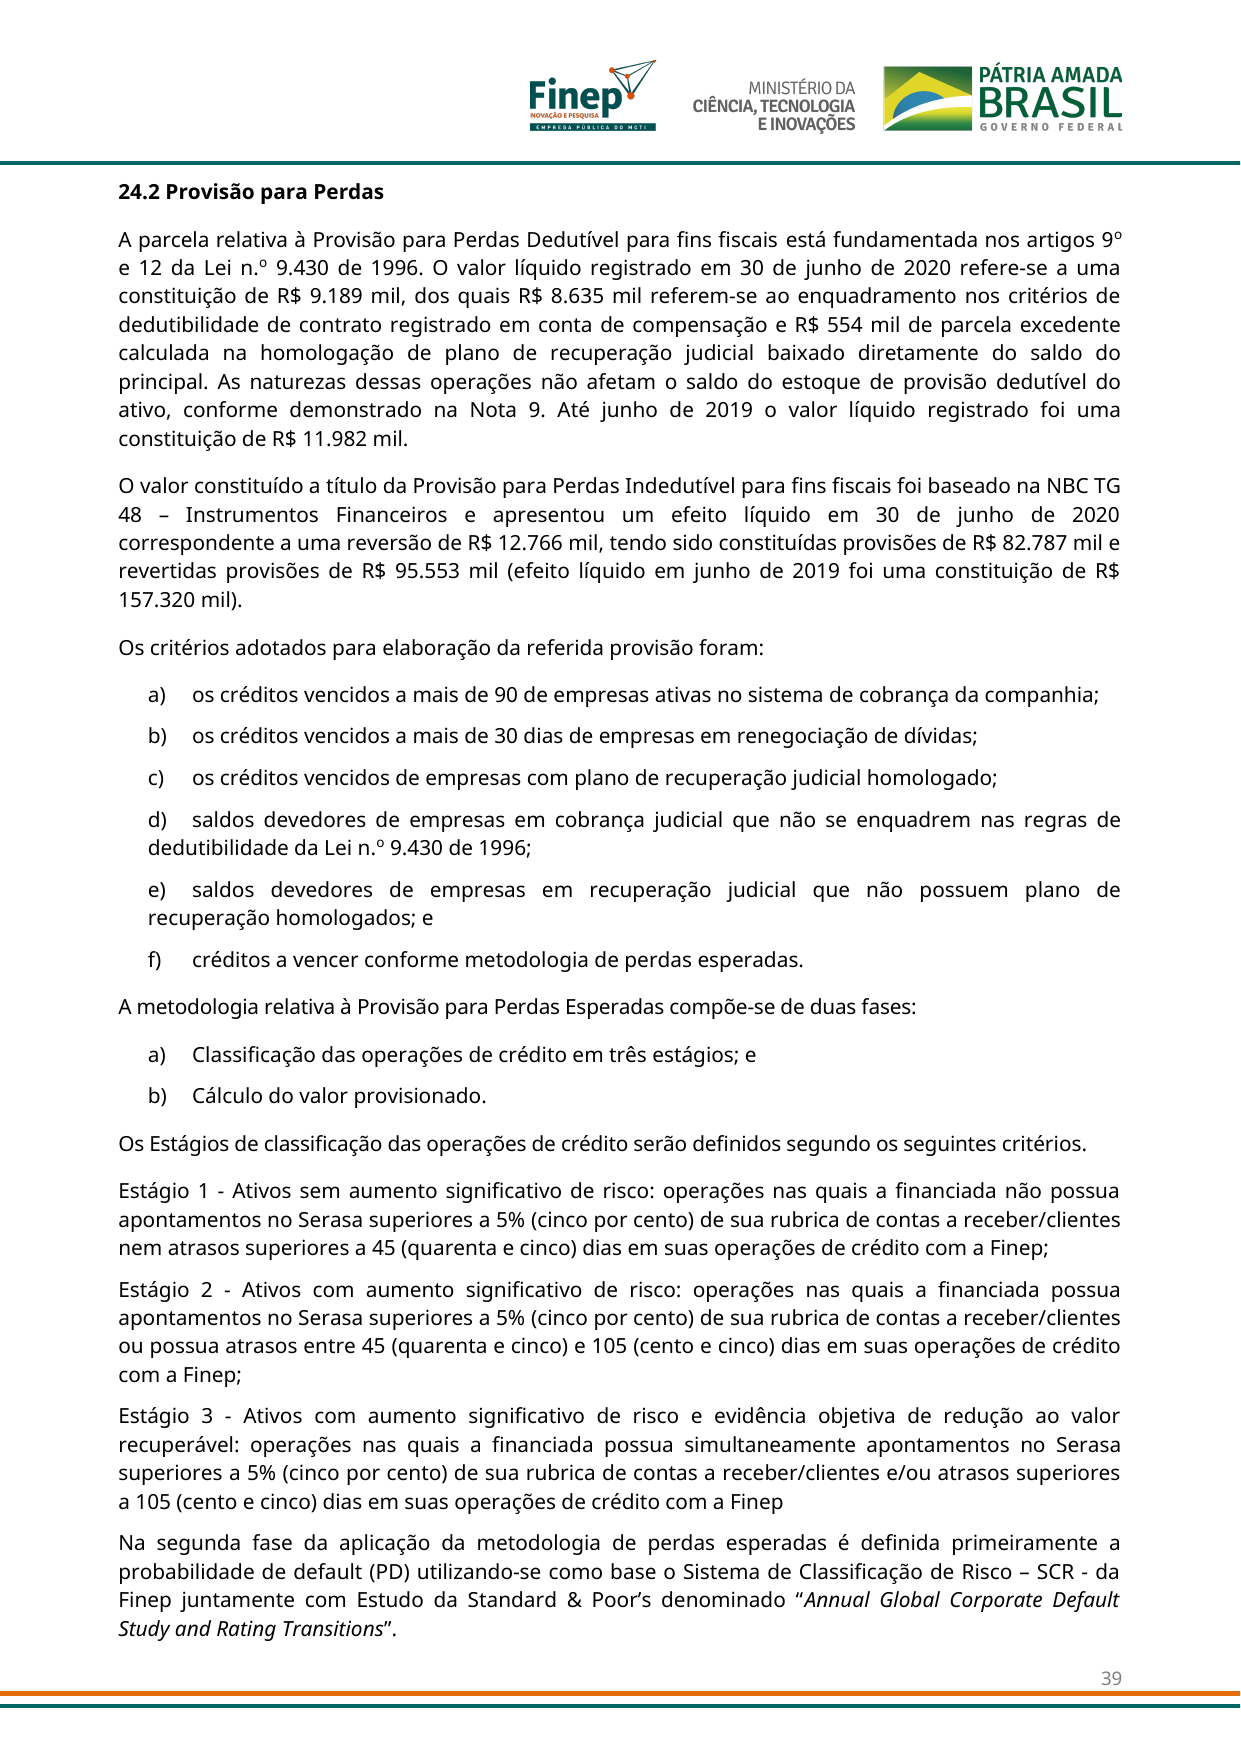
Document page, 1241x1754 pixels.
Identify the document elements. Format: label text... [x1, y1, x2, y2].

text Os Estágios de classificação das operações de crédito serão definidos segundo os seguintes critérios. [118, 1129, 1122, 1157]
picture [530, 60, 1123, 134]
list saldos devedores de empresas em recuperação judicial que não possuem plano de recuperação homologados; e [148, 875, 1122, 932]
text O valor constituído a título da Provisão para Perdas Indedutível para fins fiscais foi baseado na NBC TG 48 – Instrumentos Financeiros e apresentou um efeito líquido em 30 de junho de 2020 correspondente a uma reversão de R$ 12.766 mil, tendo sido constituídas provisões de R$ 82.787 mil e revertidas provisões de R$ 95.553 mil (efeito líquido em junho de 2019 foi uma constituição de R$ 157.320 mil). [118, 471, 1122, 613]
text A metodologia relativa à Provisão para Perdas Esperadas compõe-se de duas fases: [118, 992, 1122, 1021]
subtitle 24.2 Provisão para Perdas [118, 177, 1122, 206]
text Na segunda fase da aplicação da metodologia de perdas esperadas é definida primeiramente a probabilidade de default (PD) utilizando-se como base o Sistema de Classificação de Risco – SCR - da Finep juntamente com Estudo da Standard & Poor’s denominado “Annual Global Corporate Default Study and Rating Transitions”. [118, 1528, 1122, 1642]
text Estágio 3 - Ativos com aumento significativo de risco e evidência objetiva de redução ao valor recuperável: operações nas quais a financiada possua simultaneamente apontamentos no Serasa superiores a 5% (cinco por cento) de sua rubrica de contas a receber/clientes e/ou atrasos superiores a 105 (cento e cinco) dias em suas operações de crédito com a Finep [118, 1402, 1122, 1515]
list os créditos vencidos de empresas com plano de recuperação judicial homologado; [148, 763, 1122, 792]
list créditos a vencer conforme metodologia de perdas esperadas. [148, 945, 1122, 973]
list os créditos vencidos a mais de 90 de empresas ativas no sistema de cobrança da companhia; [148, 680, 1122, 708]
text Estágio 2 - Ativos com aumento significativo de risco: operações nas quais a financiada possua apontamentos no Serasa superiores a 5% (cinco por cento) de sua rubrica de contas a receber/clientes ou possua atrasos entre 45 (quarenta e cinco) e 105 (cento e cinco) dias em suas operações de crédito com a Finep; [118, 1275, 1122, 1388]
text Estágio 1 - Ativos sem aumento significativo de risco: operações nas quais a financiada não possua apontamentos no Serasa superiores a 5% (cinco por cento) de sua rubrica de contas a receber/clientes nem atrasos superiores a 45 (quarenta e cinco) dias em suas operações de crédito com a Finep; [118, 1176, 1122, 1262]
text Os critérios adotados para elaboração da referida provisão foram: [118, 633, 1122, 661]
text A parcela relativa à Provisão para Perdas Dedutível para fins fiscais está fundamentada nos artigos 9o e 12 da Lei n.o 9.430 de 1996. O valor líquido registrado em 30 de junho de 2020 refere-se a uma constituição de R$ 9.189 mil, dos quais R$ 8.635 mil referem-se ao enquadramento nos critérios de dedutibilidade de contrato registrado em conta de compensação e R$ 554 mil de parcela excedente calculada na homologação de plano de recuperação judicial baixado diretamente do saldo do principal. As naturezas dessas operações não afetam o saldo do estoque de provisão dedutível do ativo, conforme demonstrado na Nota 9. Até junho de 2019 o valor líquido registrado foi uma constituição de R$ 11.982 mil. [118, 225, 1122, 452]
list saldos devedores de empresas em cobrança judicial que não se enquadrem nas regras de dedutibilidade da Lei n.o 9.430 de 1996; [148, 805, 1122, 862]
list Classificação das operações de crédito em três estágios; e [148, 1040, 1122, 1068]
list os créditos vencidos a mais de 30 dias de empresas em renegociação de dívidas; [148, 722, 1122, 750]
list Cálculo do valor provisionado. [148, 1081, 1122, 1110]
